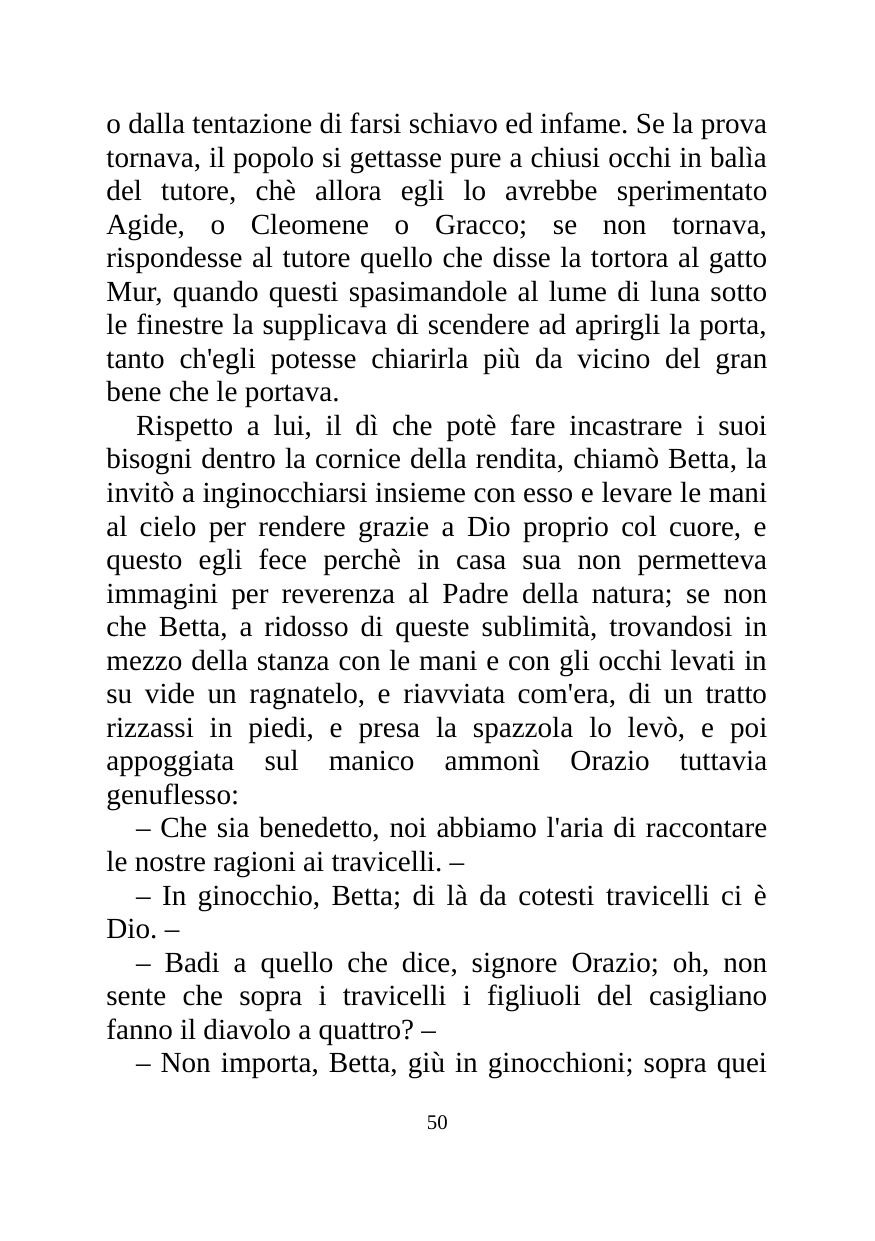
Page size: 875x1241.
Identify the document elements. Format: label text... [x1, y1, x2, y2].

text Rispetto a lui, il dì che potè fare incastrare i suoi bisogni dentro la cornice della rendita, chiamò Betta, la invitò a inginocchiarsi insieme con esso e levare le mani al cielo per rendere grazie a Dio proprio col cuore, e questo egli fece perchè in casa sua non permetteva immagini per reverenza al Padre della natura; se non che Betta, a ridosso di queste sublimità, trovandosi in mezzo della stanza con le mani e con gli occhi levati in su vide un ragnatelo, e riavviata com'era, di un tratto rizzassi in piedi, e presa la spazzola lo levò, e poi appoggiata sul manico ammonì Orazio tuttavia genuflesso: [106, 408, 768, 811]
text – In ginocchio, Betta; di là da cotesti travicelli ci è Dio. – [106, 878, 768, 945]
text – Che sia benedetto, noi abbiamo l'aria di raccontare le nostre ragioni ai travicelli. – [106, 811, 768, 878]
text – Non importa, Betta, giù in ginocchioni; sopra quei [106, 1045, 768, 1079]
text – Badi a quello che dice, signore Orazio; oh, non sente che sopra i travicelli i figliuoli del casigliano fanno il diavolo a quattro? – [106, 945, 768, 1045]
text o dalla tentazione di farsi schiavo ed infame. Se la prova tornava, il popolo si gettasse pure a chiusi occhi in balìa del tutore, chè allora egli lo avrebbe sperimentato Agide, o Cleomene o Gracco; se non tornava, rispondesse al tutore quello che disse la tortora al gatto Mur, quando questi spasimandole al lume di luna sotto le finestre la supplicava di scendere ad aprirgli la porta, tanto ch'egli potesse chiarirla più da vicino del gran bene che le portava. [106, 106, 768, 408]
